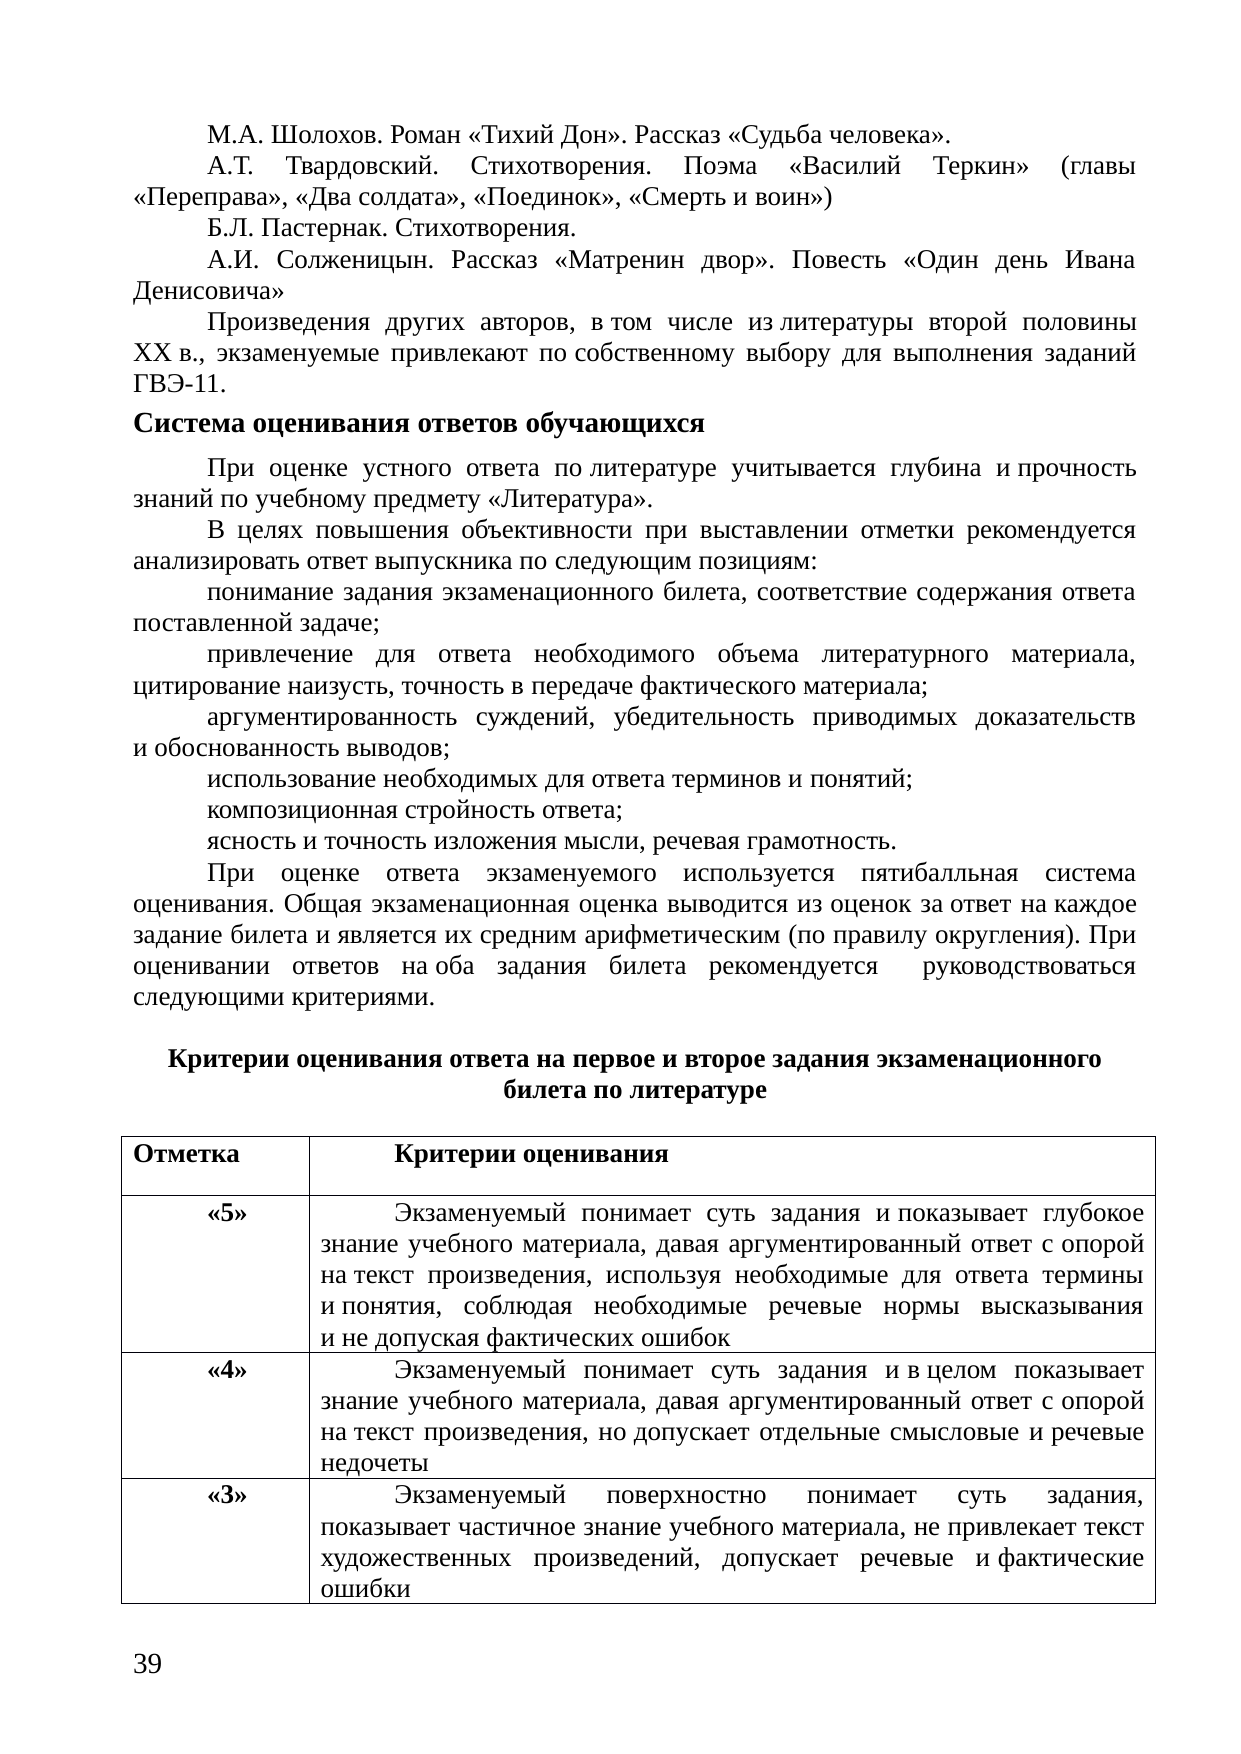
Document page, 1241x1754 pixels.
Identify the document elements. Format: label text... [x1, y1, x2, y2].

table_cell «4» [122, 1353, 309, 1477]
text В целях повышения объективности при выставлении отметки рекомендуется анализировать ответ выпускника по следующим позициям: [133, 513, 1137, 575]
table_cell «3» [122, 1479, 309, 1603]
text использование необходимых для ответа терминов и понятий; [133, 762, 1137, 793]
table_header Критерии оценивания [310, 1137, 1155, 1195]
text А.Т. Твардовский. Стихотворения. Поэма «Василий Теркин» (главы «Переправа», «Два солдата», «Поединок», «Смерть и воин») [133, 149, 1137, 212]
table_cell Экзаменуемый поверхностно понимает суть задания, показывает частичное знание учебного материала, не привлекает текст художественных произведений, допускает речевые и фактические ошибки [310, 1479, 1155, 1603]
text аргументированность суждений, убедительность приводимых доказательств и обоснованность выводов; [133, 700, 1137, 762]
text Б.Л. Пастернак. Стихотворения. [133, 212, 1137, 243]
text Произведения других авторов, в том числе из литературы второй половины ХХ в., экзаменуемые привлекают по собственному выбору для выполнения заданий ГВЭ-11. [133, 305, 1137, 398]
subtitle Система оценивания ответов обучающихся [133, 405, 1137, 438]
text понимание задания экзаменационного билета, соответствие содержания ответа поставленной задаче; [133, 575, 1137, 638]
text М.А. Шолохов. Роман «Тихий Дон». Рассказ «Судьба человека». [133, 118, 1137, 149]
text А.И. Солженицын. Рассказ «Матренин двор». Повесть «Один день Ивана Денисовича» [133, 243, 1137, 305]
text привлечение для ответа необходимого объема литературного материала, цитирование наизусть, точность в передаче фактического материала; [133, 638, 1137, 700]
table_cell «5» [122, 1196, 309, 1352]
text При оценке ответа экзаменуемого используется пятибалльная система оценивания. Общая экзаменационная оценка выводится из оценок за ответ на каждое задание билета и является их средним арифметическим (по правилу округления). При оценивании ответов на оба задания билета рекомендуется руководствоваться следующими критериями. [133, 856, 1137, 1011]
table_cell Экзаменуемый понимает суть задания и показывает глубокое знание учебного материала, давая аргументированный ответ с опорой на текст произведения, используя необходимые для ответа термины и понятия, соблюдая необходимые речевые нормы высказывания и не допуская фактических ошибок [310, 1196, 1155, 1352]
text композиционная стройность ответа; [133, 793, 1137, 824]
text Критерии оценивания ответа на первое и второе задания экзаменационного билета по литературе [133, 1042, 1137, 1105]
table_header Отметка [122, 1137, 309, 1195]
text ясность и точность изложения мысли, речевая грамотность. [133, 824, 1137, 856]
table_cell Экзаменуемый понимает суть задания и в целом показывает знание учебного материала, давая аргументированный ответ с опорой на текст произведения, но допускает отдельные смысловые и речевые недочеты [310, 1353, 1155, 1477]
text При оценке устного ответа по литературе учитывается глубина и прочность знаний по учебному предмету «Литература». [133, 451, 1137, 513]
